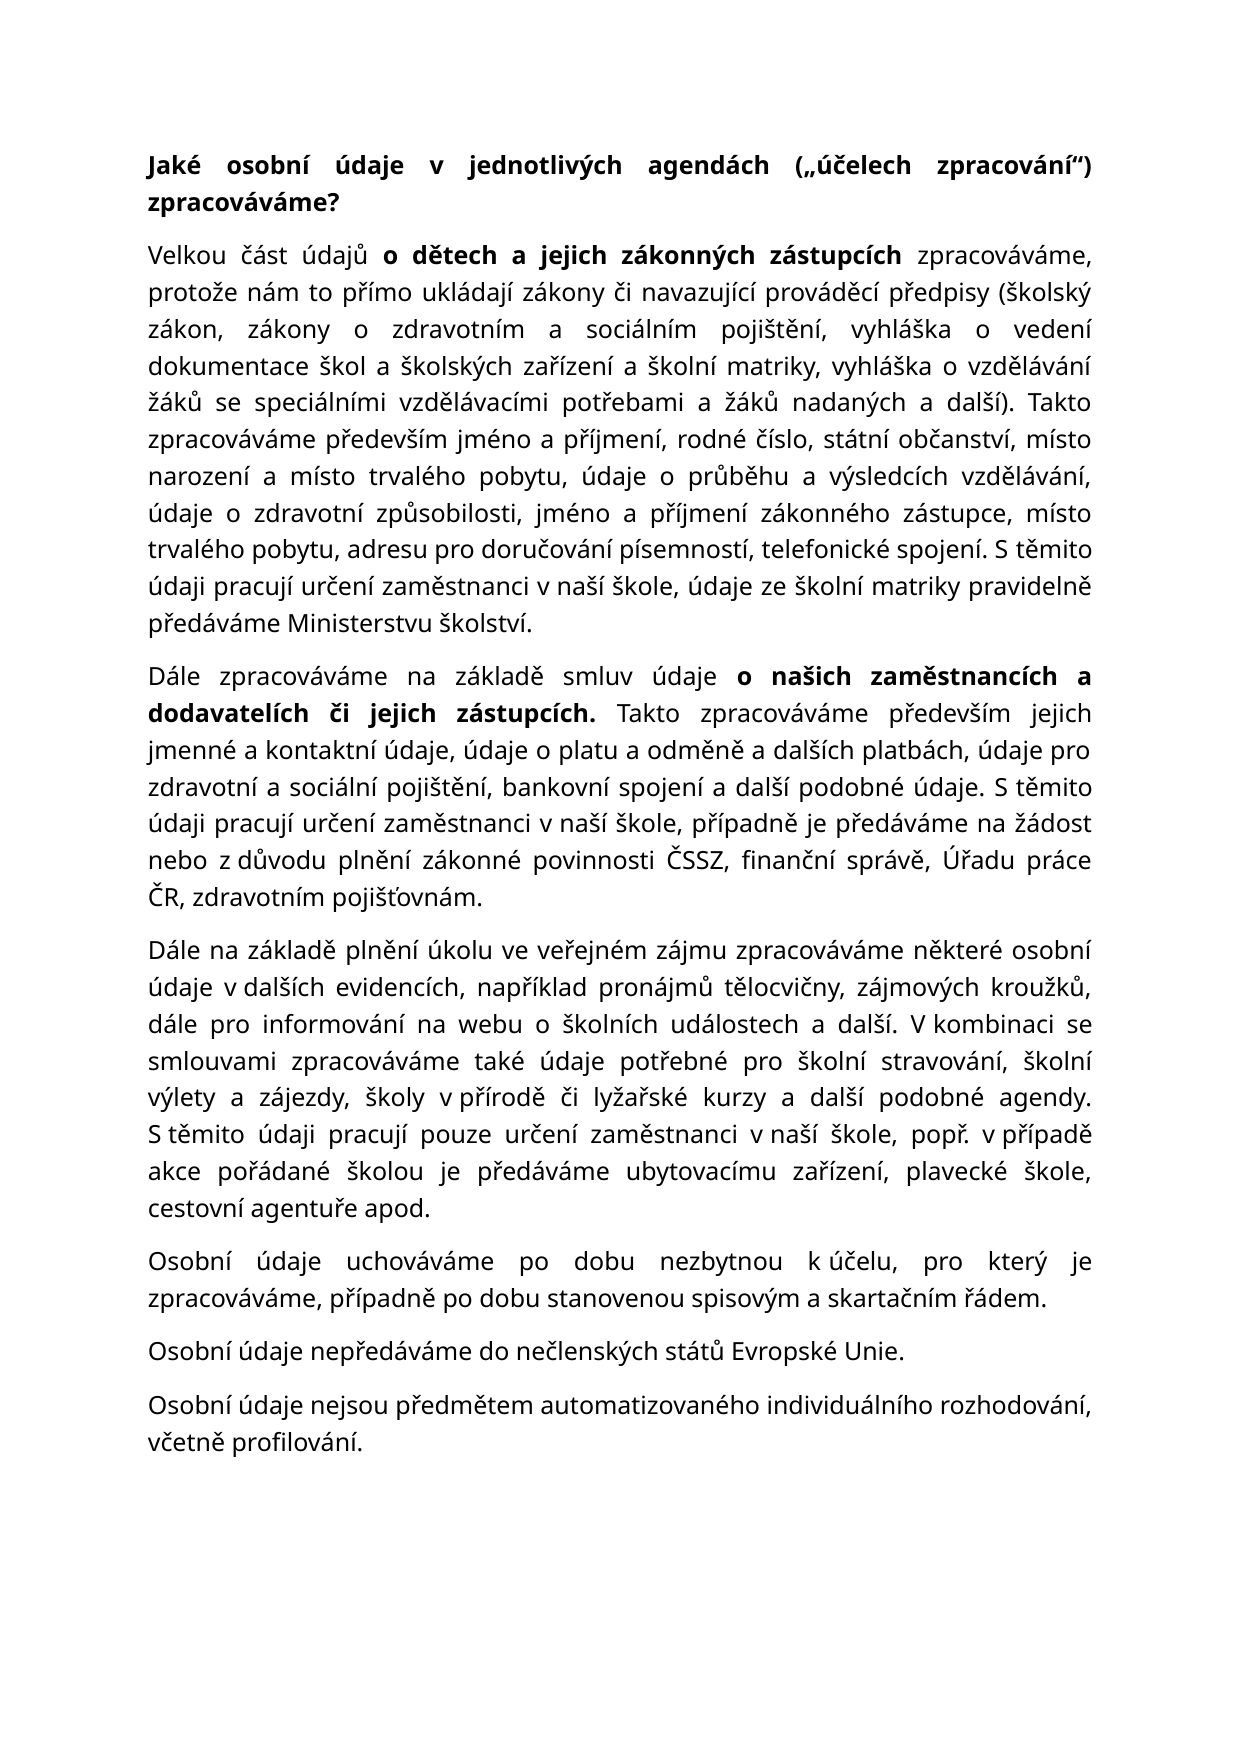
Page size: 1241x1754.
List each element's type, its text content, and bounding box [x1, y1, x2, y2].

text Dále na základě plnění úkolu ve veřejném zájmu zpracováváme některé osobní údaje v dalších evidencích, například pronájmů tělocvičny, zájmových kroužků, dále pro informování na webu o školních událostech a další. V kombinaci se smlouvami zpracováváme také údaje potřebné pro školní stravování, školní výlety a zájezdy, školy v přírodě či lyžařské kurzy a další podobné agendy. S těmito údaji pracují pouze určení zaměstnanci v naší škole, popř. v případě akce pořádané školou je předáváme ubytovacímu zařízení, plavecké škole, cestovní agentuře apod. [148, 933, 1093, 1224]
text Osobní údaje nejsou předmětem automatizovaného individuálního rozhodování, včetně profilování. [148, 1387, 1093, 1458]
text Dále zpracováváme na základě smluv údaje o našich zaměstnancích a dodavatelích či jejich zástupcích. Takto zpracováváme především jejich jmenné a kontaktní údaje, údaje o platu a odměně a dalších platbách, údaje pro zdravotní a sociální pojištění, bankovní spojení a další podobné údaje. S těmito údaji pracují určení zaměstnanci v naší škole, případně je předáváme na žádost nebo z důvodu plnění zákonné povinnosti ČSSZ, finanční správě, Úřadu práce ČR, zdravotním pojišťovnám. [148, 659, 1093, 914]
text Osobní údaje nepředáváme do nečlenských států Evropské Unie. [148, 1334, 1093, 1368]
text Velkou část údajů o dětech a jejich zákonných zástupcích zpracováváme, protože nám to přímo ukládají zákony či navazující prováděcí předpisy (školský zákon, zákony o zdravotním a sociálním pojištění, vyhláška o vedení dokumentace škol a školských zařízení a školní matriky, vyhláška o vzdělávání žáků se speciálními vzdělávacími potřebami a žáků nadaných a další). Takto zpracováváme především jméno a příjmení, rodné číslo, státní občanství, místo narození a místo trvalého pobytu, údaje o průběhu a výsledcích vzdělávání, údaje o zdravotní způsobilosti, jméno a příjmení zákonného zástupce, místo trvalého pobytu, adresu pro doručování písemností, telefonické spojení. S těmito údaji pracují určení zaměstnanci v naší škole, údaje ze školní matriky pravidelně předáváme Ministerstvu školství. [148, 238, 1093, 639]
text Osobní údaje uchováváme po dobu nezbytnou k účelu, pro který je zpracováváme, případně po dobu stanovenou spisovým a skartačním řádem. [148, 1244, 1093, 1315]
text Jaké osobní údaje v jednotlivých agendách („účelech zpracování“) zpracováváme? [148, 148, 1093, 218]
